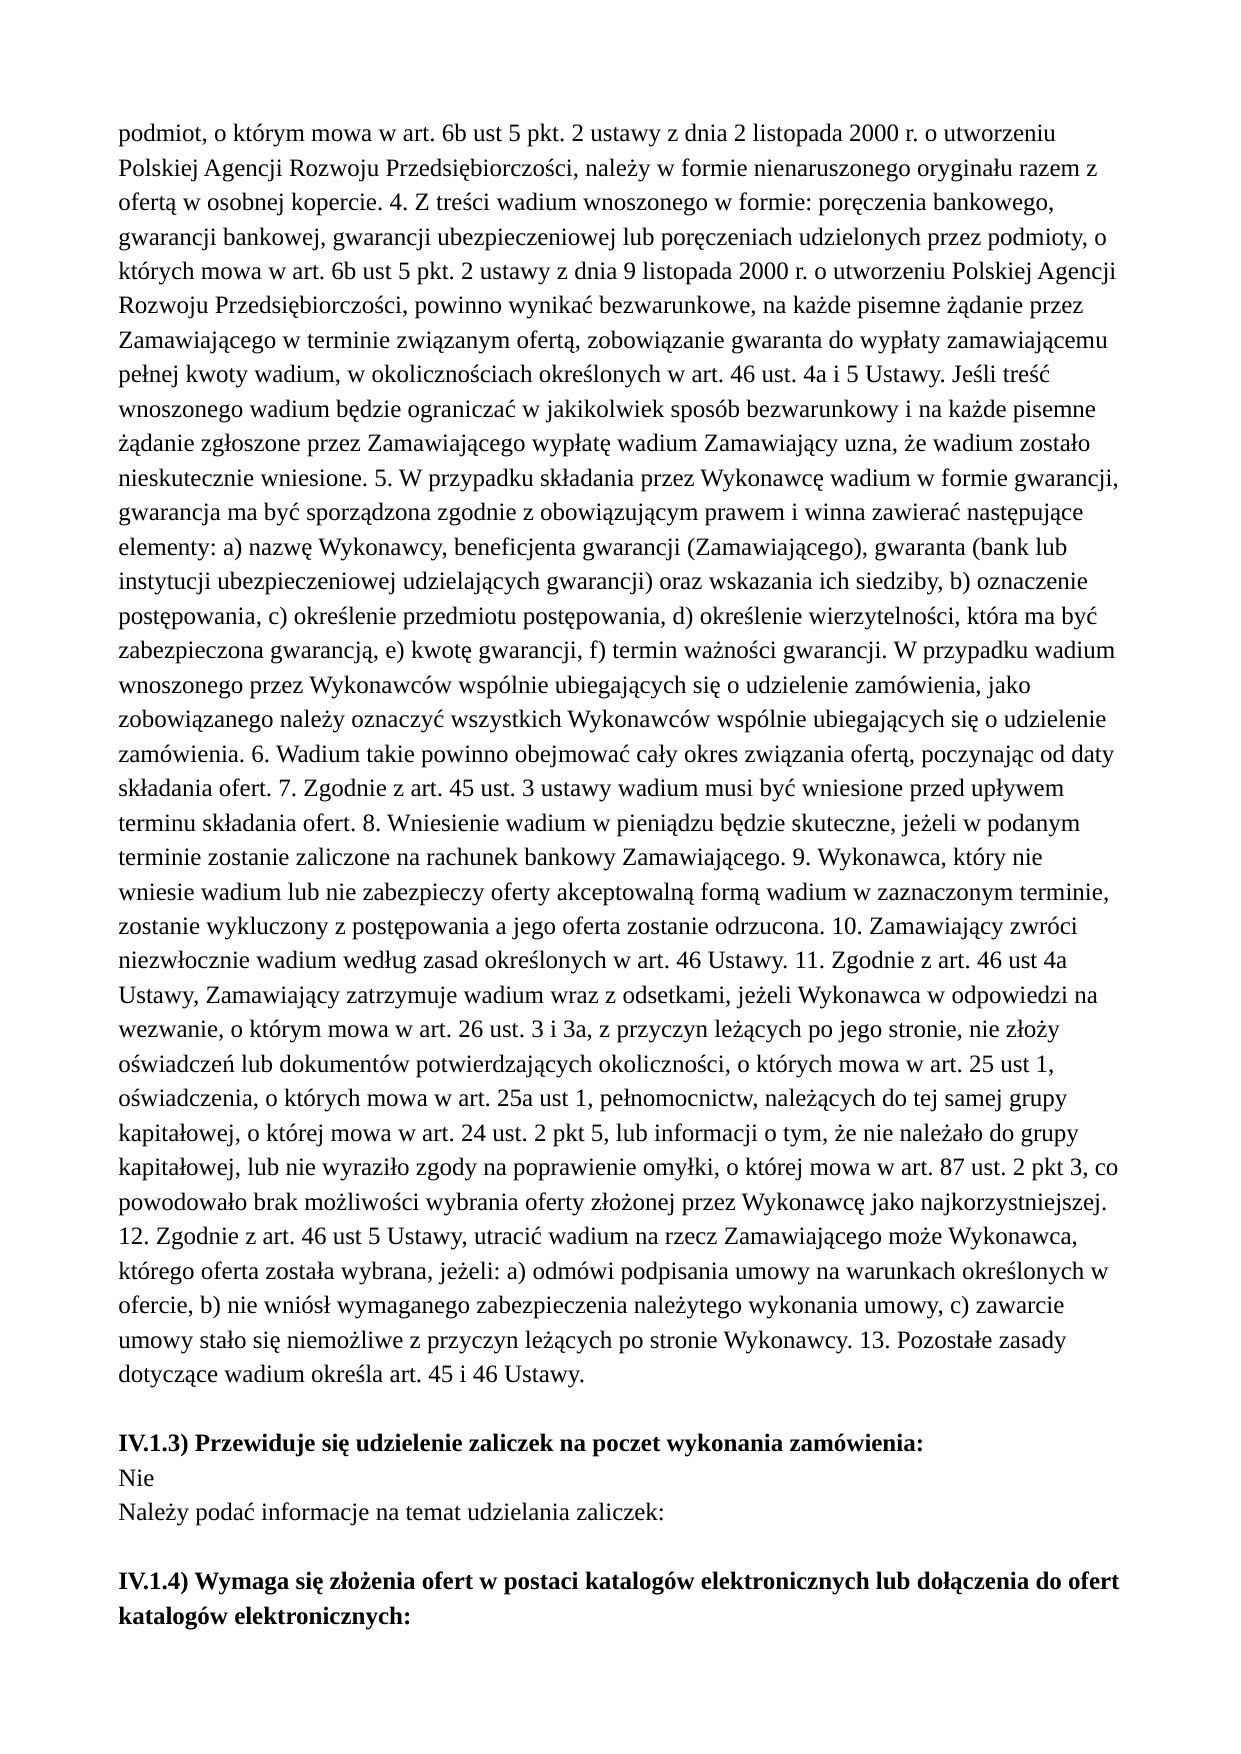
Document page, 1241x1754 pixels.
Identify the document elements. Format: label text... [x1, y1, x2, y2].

text IV.1.4) Wymaga się złożenia ofert w postaci katalogów elektronicznych lub dołączenia do ofert katalogów elektronicznych: [118, 1532, 1122, 1629]
text podmiot, o którym mowa w art. 6b ust 5 pkt. 2 ustawy z dnia 2 listopada 2000 r. o utworzeniu Polskiej Agencji Rozwoju Przedsiębiorczości, należy w formie nienaruszonego oryginału razem z ofertą w osobnej kopercie. 4. Z treści wadium wnoszonego w formie: poręczenia bankowego, gwarancji bankowej, gwarancji ubezpieczeniowej lub poręczeniach udzielonych przez podmioty, o których mowa w art. 6b ust 5 pkt. 2 ustawy z dnia 9 listopada 2000 r. o utworzeniu Polskiej Agencji Rozwoju Przedsiębiorczości, powinno wynikać bezwarunkowe, na każde pisemne żądanie przez Zamawiającego w terminie związanym ofertą, zobowiązanie gwaranta do wypłaty zamawiającemu pełnej kwoty wadium, w okolicznościach określonych w art. 46 ust. 4a i 5 Ustawy. Jeśli treść wnoszonego wadium będzie ograniczać w jakikolwiek sposób bezwarunkowy i na każde pisemne żądanie zgłoszone przez Zamawiającego wypłatę wadium Zamawiający uzna, że wadium zostało nieskutecznie wniesione. 5. W przypadku składania przez Wykonawcę wadium w formie gwarancji, gwarancja ma być sporządzona zgodnie z obowiązującym prawem i winna zawierać następujące elementy: a) nazwę Wykonawcy, beneficjenta gwarancji (Zamawiającego), gwaranta (bank lub instytucji ubezpieczeniowej udzielających gwarancji) oraz wskazania ich siedziby, b) oznaczenie postępowania, c) określenie przedmiotu postępowania, d) określenie wierzytelności, która ma być zabezpieczona gwarancją, e) kwotę gwarancji, f) termin ważności gwarancji. W przypadku wadium wnoszonego przez Wykonawców wspólnie ubiegających się o udzielenie zamówienia, jako zobowiązanego należy oznaczyć wszystkich Wykonawców wspólnie ubiegających się o udzielenie zamówienia. 6. Wadium takie powinno obejmować cały okres związania ofertą, poczynając od daty składania ofert. 7. Zgodnie z art. 45 ust. 3 ustawy wadium musi być wniesione przed upływem terminu składania ofert. 8. Wniesienie wadium w pieniądzu będzie skuteczne, jeżeli w podanym terminie zostanie zaliczone na rachunek bankowy Zamawiającego. 9. Wykonawca, który nie wniesie wadium lub nie zabezpieczy oferty akceptowalną formą wadium w zaznaczonym terminie, zostanie wykluczony z postępowania a jego oferta zostanie odrzucona. 10. Zamawiający zwróci niezwłocznie wadium według zasad określonych w art. 46 Ustawy. 11. Zgodnie z art. 46 ust 4a Ustawy, Zamawiający zatrzymuje wadium wraz z odsetkami, jeżeli Wykonawca w odpowiedzi na wezwanie, o którym mowa w art. 26 ust. 3 i 3a, z przyczyn leżących po jego stronie, nie złoży oświadczeń lub dokumentów potwierdzających okoliczności, o których mowa w art. 25 ust 1, oświadczenia, o których mowa w art. 25a ust 1, pełnomocnictw, należących do tej samej grupy kapitałowej, o której mowa w art. 24 ust. 2 pkt 5, lub informacji o tym, że nie należało do grupy kapitałowej, lub nie wyraziło zgody na poprawienie omyłki, o której mowa w art. 87 ust. 2 pkt 3, co powodowało brak możliwości wybrania oferty złożonej przez Wykonawcę jako najkorzystniejszej. 12. Zgodnie z art. 46 ust 5 Ustawy, utracić wadium na rzecz Zamawiającego może Wykonawca, którego oferta została wybrana, jeżeli: a) odmówi podpisania umowy na warunkach określonych w ofercie, b) nie wniósł wymaganego zabezpieczenia należytego wykonania umowy, c) zawarcie umowy stało się niemożliwe z przyczyn leżących po stronie Wykonawcy. 13. Pozostałe zasady dotyczące wadium określa art. 45 i 46 Ustawy. [118, 118, 1122, 1388]
text Nie Należy podać informacje na temat udzielania zaliczek: [118, 1463, 1122, 1526]
text IV.1.3) Przewiduje się udzielenie zaliczek na poczet wykonania zamówienia: [118, 1394, 1122, 1457]
